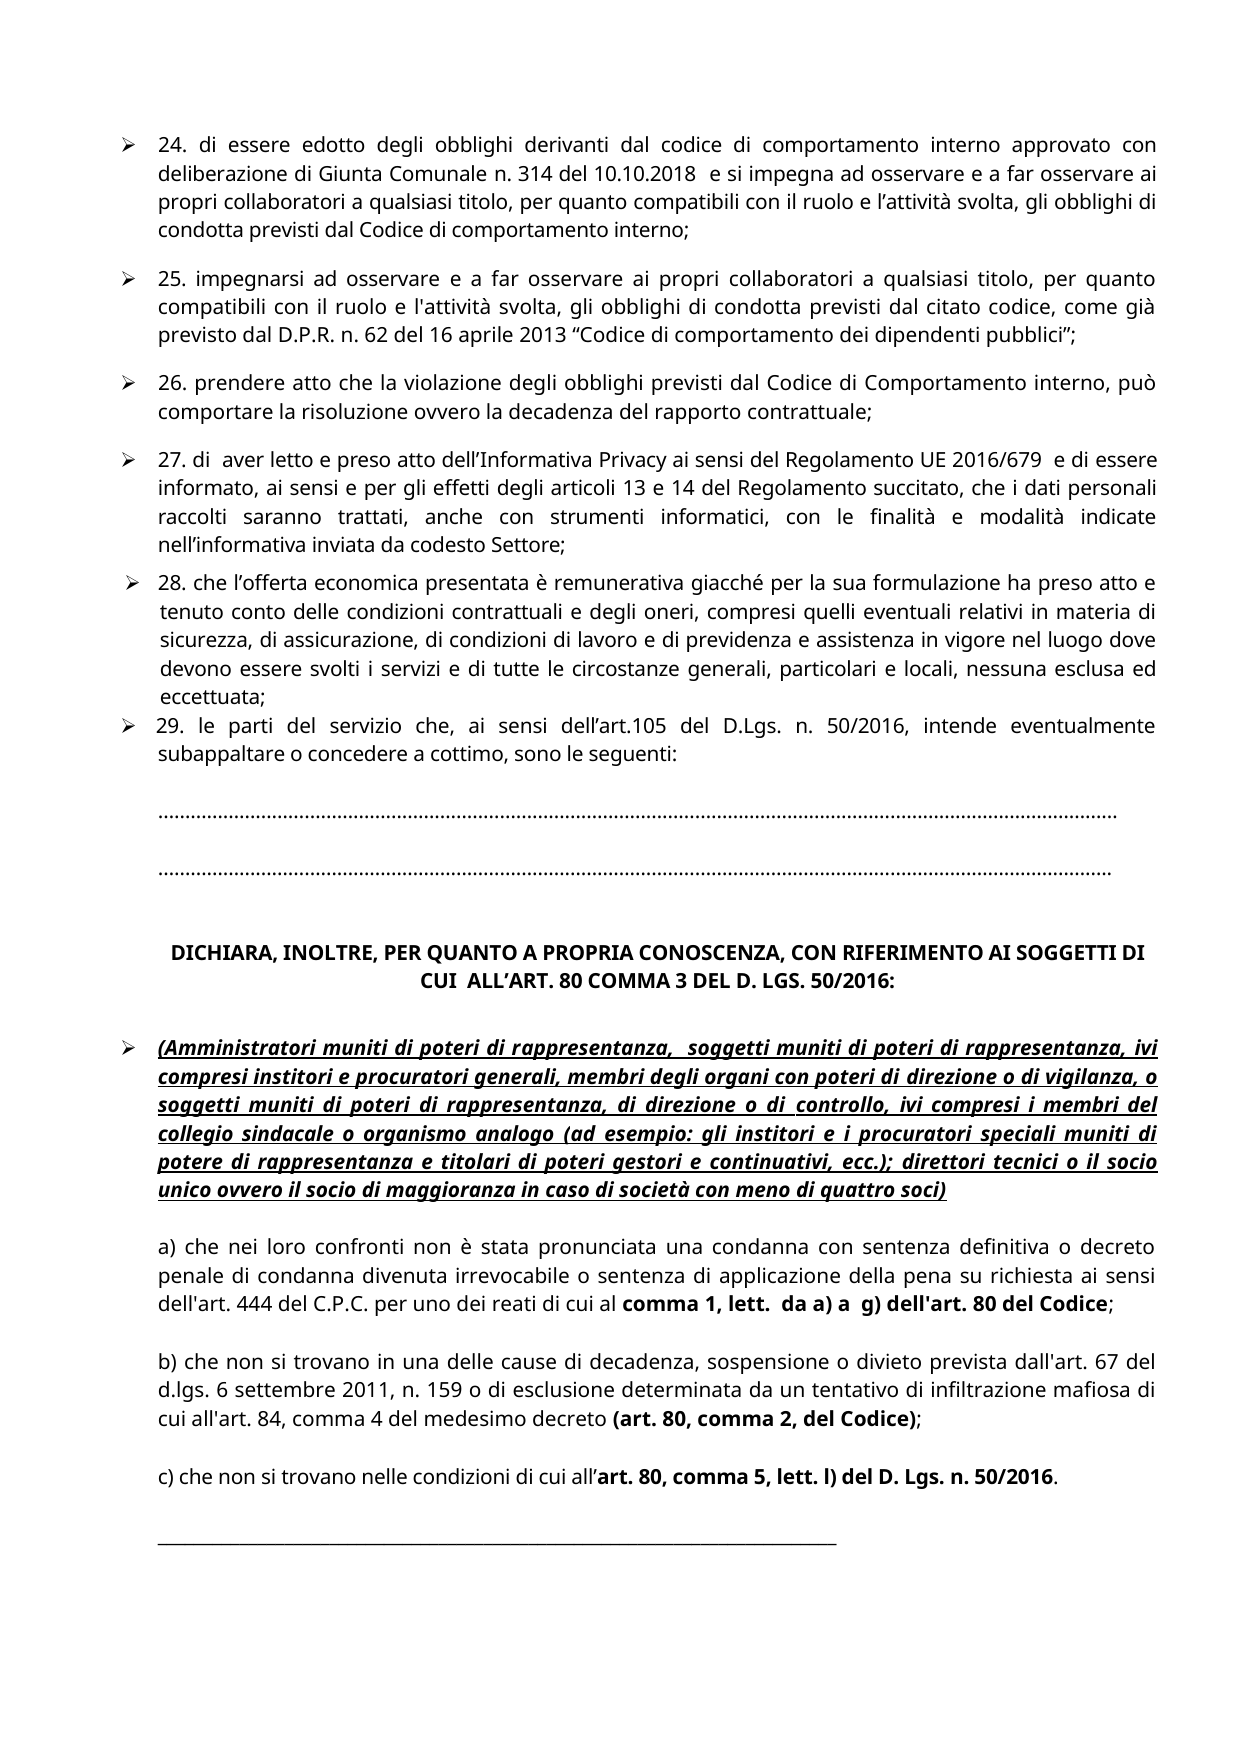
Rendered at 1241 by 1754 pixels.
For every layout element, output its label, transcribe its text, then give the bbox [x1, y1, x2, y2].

list b) che non si trovano in una delle cause di decadenza, sospensione o divieto prevista dall'art. 67 del d.lgs. 6 settembre 2011, n. 159 o di esclusione determinata da un tentativo di infiltrazione mafiosa di cui all'art. 84, comma 4 del medesimo decreto (art. 80, comma 2, del Codice); [120, 1347, 1157, 1432]
list ………………………………………………………………………………………………………………………………………………………….. [120, 853, 1157, 881]
list c) che non si trovano nelle condizioni di cui all’art. 80, comma 5, lett. l) del D. Lgs. n. 50/2016. [120, 1462, 1157, 1490]
list 28. che l’offerta economica presentata è remunerativa giacché per la sua formulazione ha preso atto e tenuto conto delle condizioni contrattuali e degli oneri, compresi quelli eventuali relativi in materia di sicurezza, di assicurazione, di condizioni di lavoro e di previdenza e assistenza in vigore nel luogo dove devono essere svolti i servizi e di tutte le circostanze generali, particolari e locali, nessuna esclusa ed eccettuata; [124, 568, 1157, 711]
list 27. di aver letto e preso atto dell’Informativa Privacy ai sensi del Regolamento UE 2016/679 e di essere informato, ai sensi e per gli effetti degli articoli 13 e 14 del Regolamento succitato, che i dati personali raccolti saranno trattati, anche con strumenti informatici, con le finalità e modalità indicate nell’informativa inviata da codesto Settore; [120, 445, 1157, 559]
list 26. prendere atto che la violazione degli obblighi previsti dal Codice di Comportamento interno, può comportare la risoluzione ovvero la decadenza del rapporto contrattuale; [120, 368, 1157, 425]
list (Amministratori muniti di poteri di rappresentanza, soggetti muniti di poteri di rappresentanza, ivi compresi institori e procuratori generali, membri degli organi con poteri di direzione o di vigilanza, o soggetti muniti di poteri di rappresentanza, di direzione o di controllo, ivi compresi i membri del collegio sindacale o organismo analogo (ad esempio: gli institori e i procuratori speciali muniti di potere di rappresentanza e titolari di poteri gestori e continuativi, ecc.); direttori tecnici o il socio unico ovvero il socio di maggioranza in caso di società con meno di quattro soci) [120, 1033, 1157, 1204]
list a) che nei loro confronti non è stata pronunciata una condanna con sentenza definitiva o decreto penale di condanna divenuta irrevocabile o sentenza di applicazione della pena su richiesta ai sensi dell'art. 444 del C.P.C. per uno dei reati di cui al comma 1, lett. da a) a g) dell'art. 80 del Codice; [120, 1232, 1157, 1318]
list …………………………………………………………………………………………………………………………………………………………… [120, 796, 1157, 824]
list 29. le parti del servizio che, ai sensi dell’art.105 del D.Lgs. n. 50/2016, intende eventualmente subappaltare o concedere a cottimo, sono le seguenti: [120, 711, 1157, 768]
list 24. di essere edotto degli obblighi derivanti dal codice di comportamento interno approvato con deliberazione di Giunta Comunale n. 314 del 10.10.2018 e si impegna ad osservare e a far osservare ai propri collaboratori a qualsiasi titolo, per quanto compatibili con il ruolo e l’attività svolta, gli obblighi di condotta previsti dal Codice di comportamento interno; [120, 130, 1157, 244]
list ___________________________________________________________________________ [120, 1520, 1157, 1548]
list 25. impegnarsi ad osservare e a far osservare ai propri collaboratori a qualsiasi titolo, per quanto compatibili con il ruolo e l'attività svolta, gli obblighi di condotta previsti dal citato codice, come già previsto dal D.P.R. n. 62 del 16 aprile 2013 “Codice di comportamento dei dipendenti pubblici”; [120, 264, 1157, 349]
list DICHIARA, INOLTRE, PER QUANTO A PROPRIA CONOSCENZA, CON RIFERIMENTO AI SOGGETTI DI CUI ALL’ART. 80 COMMA 3 DEL D. LGS. 50/2016: [120, 938, 1157, 995]
